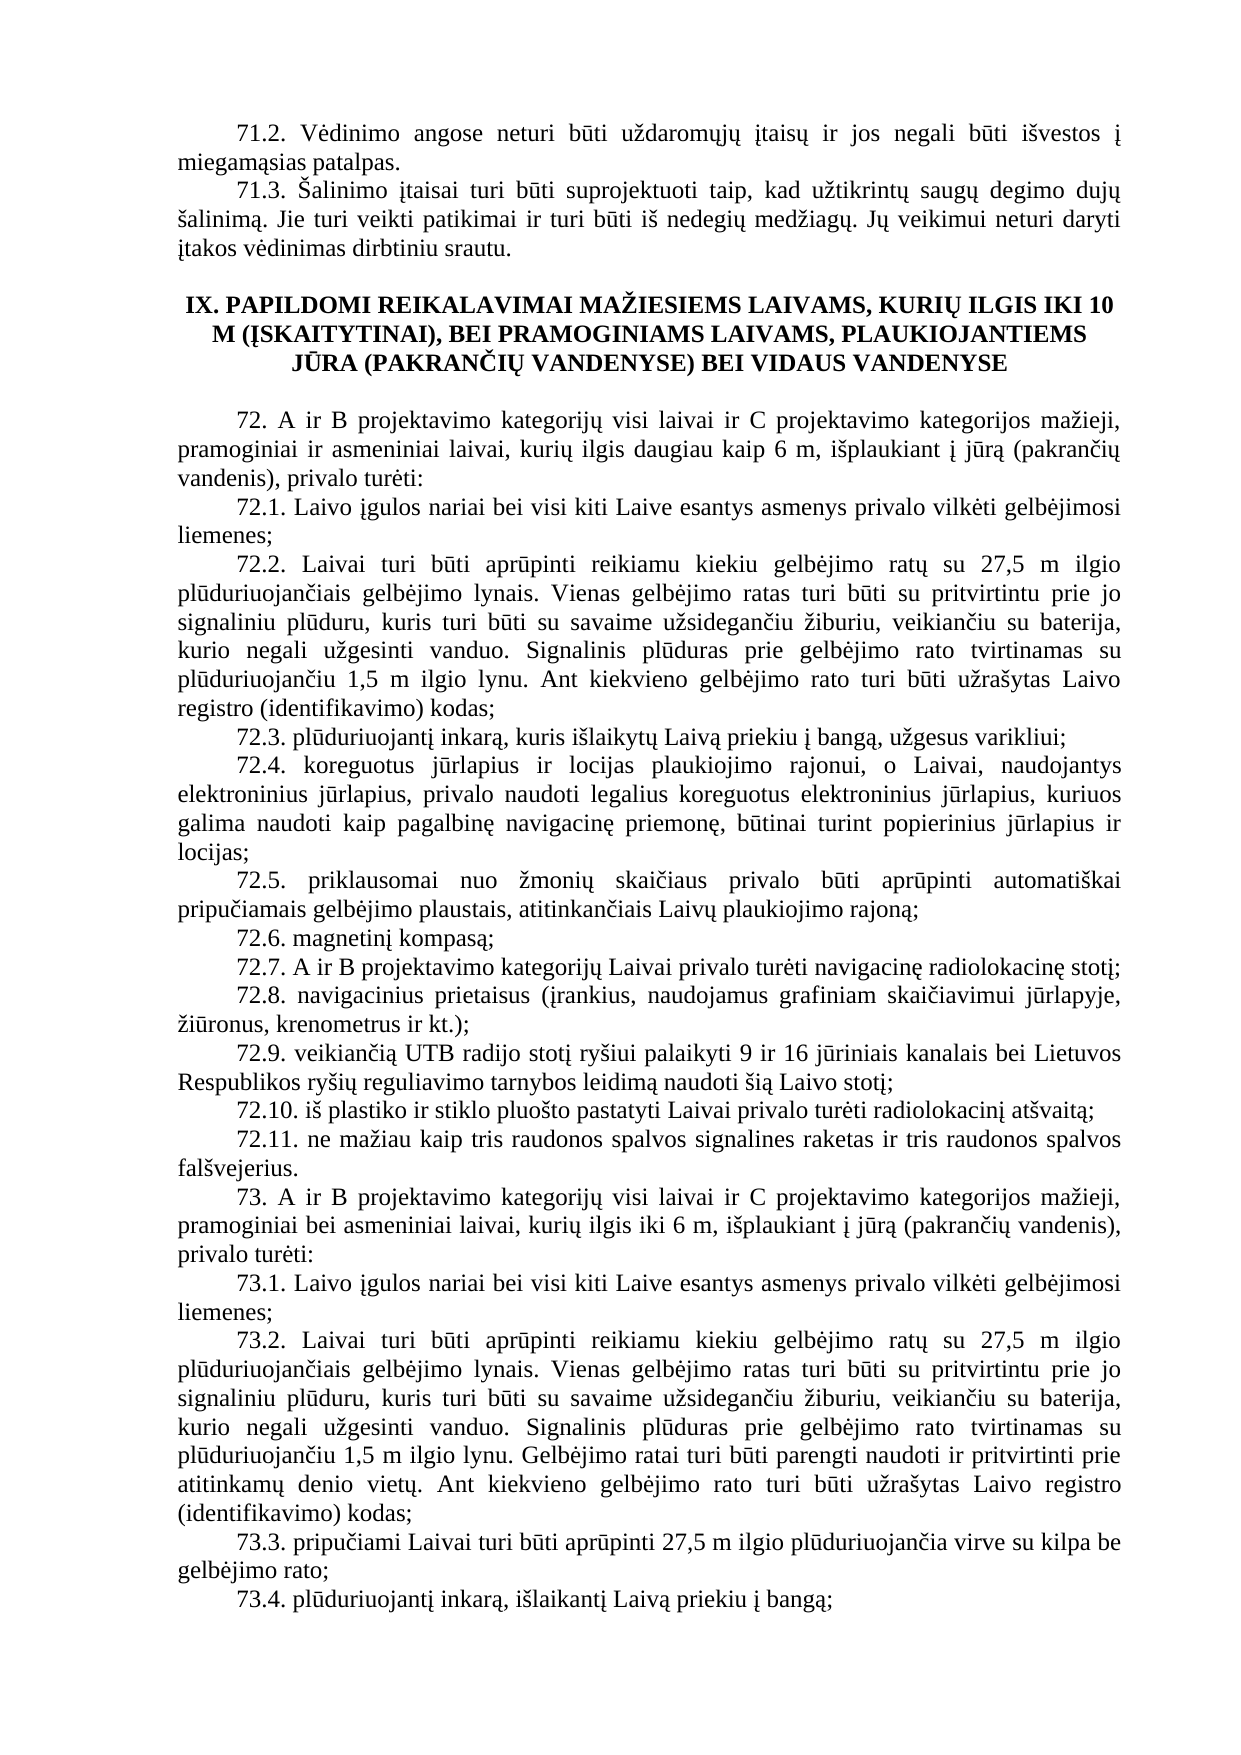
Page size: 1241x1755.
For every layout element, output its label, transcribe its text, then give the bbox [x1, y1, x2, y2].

text 72.4. koreguotus jūrlapius ir locijas plaukiojimo rajonui, o Laivai, naudojantys elektroninius jūrlapius, privalo naudoti legalius koreguotus elektroninius jūrlapius, kuriuos galima naudoti kaip pagalbinę navigacinę priemonę, būtinai turint popierinius jūrlapius ir locijas; [177, 751, 1122, 866]
text 72.7. A ir B projektavimo kategorijų Laivai privalo turėti navigacinę radiolokacinę stotį; [177, 952, 1122, 981]
text 73.2. Laivai turi būti aprūpinti reikiamu kiekiu gelbėjimo ratų su 27,5 m ilgio plūduriuojančiais gelbėjimo lynais. Vienas gelbėjimo ratas turi būti su pritvirtintu prie jo signaliniu plūduru, kuris turi būti su savaime užsidegančiu žiburiu, veikiančiu su baterija, kurio negali užgesinti vanduo. Signalinis plūduras prie gelbėjimo rato tvirtinamas su plūduriuojančiu 1,5 m ilgio lynu. Gelbėjimo ratai turi būti parengti naudoti ir pritvirtinti prie atitinkamų denio vietų. Ant kiekvieno gelbėjimo rato turi būti užrašytas Laivo registro (identifikavimo) kodas; [177, 1326, 1122, 1527]
text 73.3. pripučiami Laivai turi būti aprūpinti 27,5 m ilgio plūduriuojančia virve su kilpa be gelbėjimo rato; [177, 1527, 1122, 1584]
text 72.9. veikiančią UTB radijo stotį ryšiui palaikyti 9 ir 16 jūriniais kanalais bei Lietuvos Respublikos ryšių reguliavimo tarnybos leidimą naudoti šią Laivo stotį; [177, 1038, 1122, 1096]
text 72.10. iš plastiko ir stiklo pluošto pastatyti Laivai privalo turėti radiolokacinį atšvaitą; [177, 1096, 1122, 1124]
text 72.11. ne mažiau kaip tris raudonos spalvos signalines raketas ir tris raudonos spalvos falšvejerius. [177, 1124, 1122, 1182]
text IX. PAPILDOMI REIKALAVIMAI MAŽIESIEMS LAIVAMS, KURIŲ ILGIS IKI 10 M (ĮSKAITYTINAI), BEI PRAMOGINIAMS LAIVAMS, PLAUKIOJANTIEMS JŪRA (PAKRANČIŲ VANDENYSE) BEI VIDAUS VANDENYSE [177, 291, 1122, 377]
text 72.5. priklausomai nuo žmonių skaičiaus privalo būti aprūpinti automatiškai pripučiamais gelbėjimo plaustais, atitinkančiais Laivų plaukiojimo rajoną; [177, 866, 1122, 923]
text 72.2. Laivai turi būti aprūpinti reikiamu kiekiu gelbėjimo ratų su 27,5 m ilgio plūduriuojančiais gelbėjimo lynais. Vienas gelbėjimo ratas turi būti su pritvirtintu prie jo signaliniu plūduru, kuris turi būti su savaime užsidegančiu žiburiu, veikiančiu su baterija, kurio negali užgesinti vanduo. Signalinis plūduras prie gelbėjimo rato tvirtinamas su plūduriuojančiu 1,5 m ilgio lynu. Ant kiekvieno gelbėjimo rato turi būti užrašytas Laivo registro (identifikavimo) kodas; [177, 549, 1122, 722]
text 72.3. plūduriuojantį inkarą, kuris išlaikytų Laivą priekiu į bangą, užgesus varikliui; [177, 722, 1122, 751]
text 72.8. navigacinius prietaisus (įrankius, naudojamus grafiniam skaičiavimui jūrlapyje, žiūronus, krenometrus ir kt.); [177, 981, 1122, 1038]
text 73. A ir B projektavimo kategorijų visi laivai ir C projektavimo kategorijos mažieji, pramoginiai bei asmeniniai laivai, kurių ilgis iki 6 m, išplaukiant į jūrą (pakrančių vandenis), privalo turėti: [177, 1182, 1122, 1268]
text 72.6. magnetinį kompasą; [177, 923, 1122, 952]
text 72.1. Laivo įgulos nariai bei visi kiti Laive esantys asmenys privalo vilkėti gelbėjimosi liemenes; [177, 492, 1122, 549]
text 73.1. Laivo įgulos nariai bei visi kiti Laive esantys asmenys privalo vilkėti gelbėjimosi liemenes; [177, 1268, 1122, 1326]
text 72. A ir B projektavimo kategorijų visi laivai ir C projektavimo kategorijos mažieji, pramoginiai ir asmeniniai laivai, kurių ilgis daugiau kaip 6 m, išplaukiant į jūrą (pakrančių vandenis), privalo turėti: [177, 406, 1122, 492]
text 71.2. Vėdinimo angose neturi būti uždaromųjų įtaisų ir jos negali būti išvestos į miegamąsias patalpas. [177, 118, 1122, 176]
text 73.4. plūduriuojantį inkarą, išlaikantį Laivą priekiu į bangą; [177, 1584, 1122, 1613]
text 71.3. Šalinimo įtaisai turi būti suprojektuoti taip, kad užtikrintų saugų degimo dujų šalinimą. Jie turi veikti patikimai ir turi būti iš nedegių medžiagų. Jų veikimui neturi daryti įtakos vėdinimas dirbtiniu srautu. [177, 176, 1122, 262]
